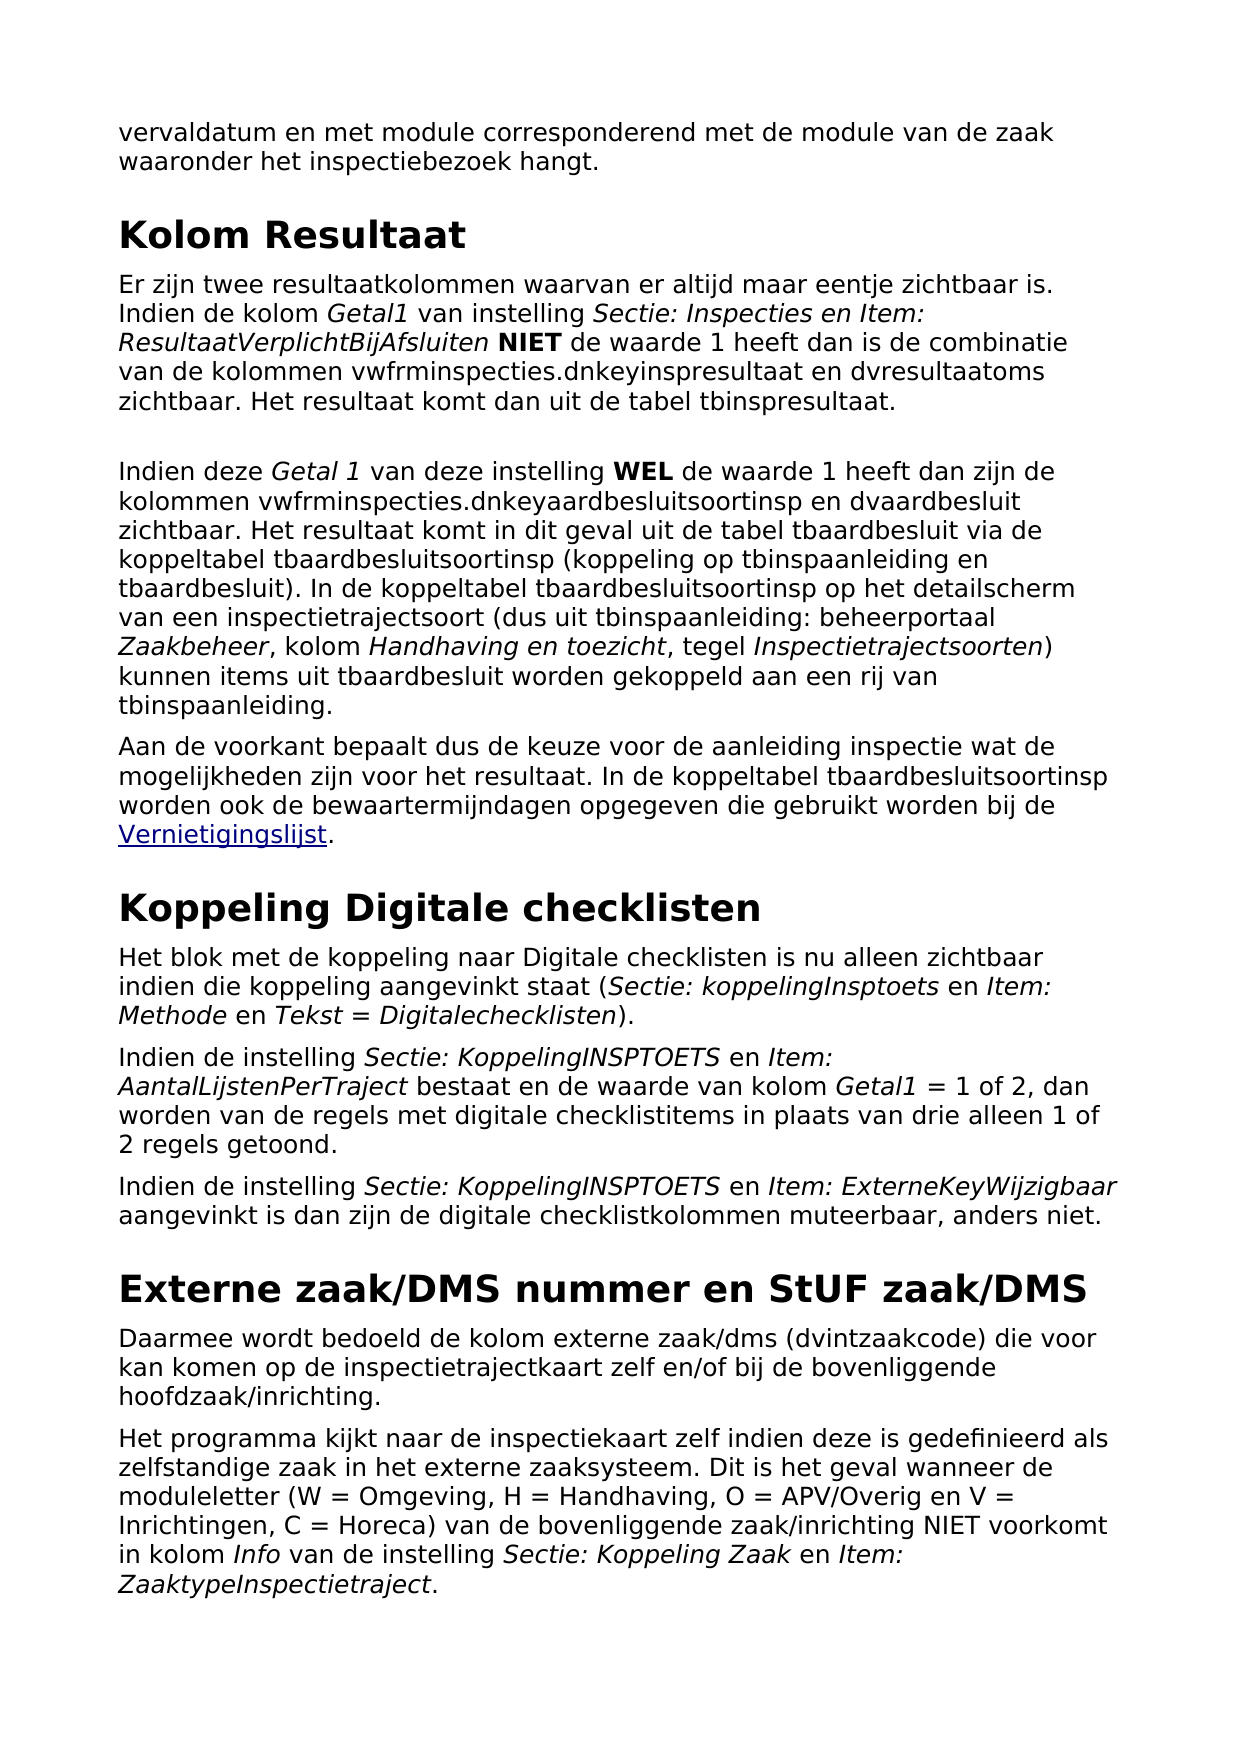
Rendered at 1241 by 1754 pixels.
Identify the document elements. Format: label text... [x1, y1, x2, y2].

text Aan de voorkant bepaalt dus de keuze voor de aanleiding inspectie wat de mogelijkheden zijn voor het resultaat. In de koppeltabel tbaardbesluitsoortinsp worden ook de bewaartermijndagen opgegeven die gebruikt worden bij de Vernietigingslijst. [118, 733, 1122, 849]
text Indien de instelling Sectie: KoppelingINSPTOETS en Item: ExterneKeyWijzigbaar aangevinkt is dan zijn de digitale checklistkolommen muteerbaar, anders niet. [118, 1172, 1122, 1230]
text Het programma kijkt naar de inspectiekaart zelf indien deze is gedefinieerd als zelfstandige zaak in het externe zaaksysteem. Dit is het geval wanneer de moduleletter (W = Omgeving, H = Handhaving, O = APV/Overig en V = Inrichtingen, C = Horeca) van de bovenliggende zaak/inrichting NIET voorkomt in kolom Info van de instelling Sectie: Koppeling Zaak en Item: ZaaktypeInspectietraject. [118, 1424, 1122, 1599]
text Daarmee wordt bedoeld de kolom externe zaak/dms (dvintzaakcode) die voor kan komen op de inspectietrajectkaart zelf en/of bij de bovenliggende hoofdzaak/inrichting. [118, 1324, 1122, 1412]
subtitle Externe zaak/DMS nummer en StUF zaak/DMS [118, 1268, 1122, 1312]
text vervaldatum en met module corresponderend met de module van de zaak waaronder het inspectiebezoek hangt. [118, 118, 1122, 176]
text Het blok met de koppeling naar Digitale checklisten is nu alleen zichtbaar indien die koppeling aangevinkt staat (Sectie: koppelingInsptoets en Item: Methode en Tekst = Digitalechecklisten). [118, 943, 1122, 1030]
text Indien de instelling Sectie: KoppelingINSPTOETS en Item: AantalLijstenPerTraject bestaat en de waarde van kolom Getal1 = 1 of 2, dan worden van de regels met digitale checklistitems in plaats van drie alleen 1 of 2 regels getoond. [118, 1043, 1122, 1159]
text Indien deze Getal 1 van deze instelling WEL de waarde 1 heeft dan zijn de kolommen vwfrminspecties.dnkeyaardbesluitsoortinsp en dvaardbesluit zichtbaar. Het resultaat komt in dit geval uit de tabel tbaardbesluit via de koppeltabel tbaardbesluitsoortinsp (koppeling op tbinspaanleiding en tbaardbesluit). In de koppeltabel tbaardbesluitsoortinsp op het detailscherm van een inspectietrajectsoort (dus uit tbinspaanleiding: beheerportaal Zaakbeheer, kolom Handhaving en toezicht, tegel Inspectietrajectsoorten) kunnen items uit tbaardbesluit worden gekoppeld aan een rij van tbinspaanleiding. [118, 458, 1122, 720]
subtitle Kolom Resultaat [118, 214, 1122, 258]
subtitle Koppeling Digitale checklisten [118, 887, 1122, 930]
text Er zijn twee resultaatkolommen waarvan er altijd maar eentje zichtbaar is. Indien de kolom Getal1 van instelling Sectie: Inspecties en Item: ResultaatVerplichtBijAfsluiten NIET de waarde 1 heeft dan is de combinatie van de kolommen vwfrminspecties.dnkeyinspresultaat en dvresultaatoms zichtbaar. Het resultaat komt dan uit de tabel tbinspresultaat. [118, 270, 1122, 445]
